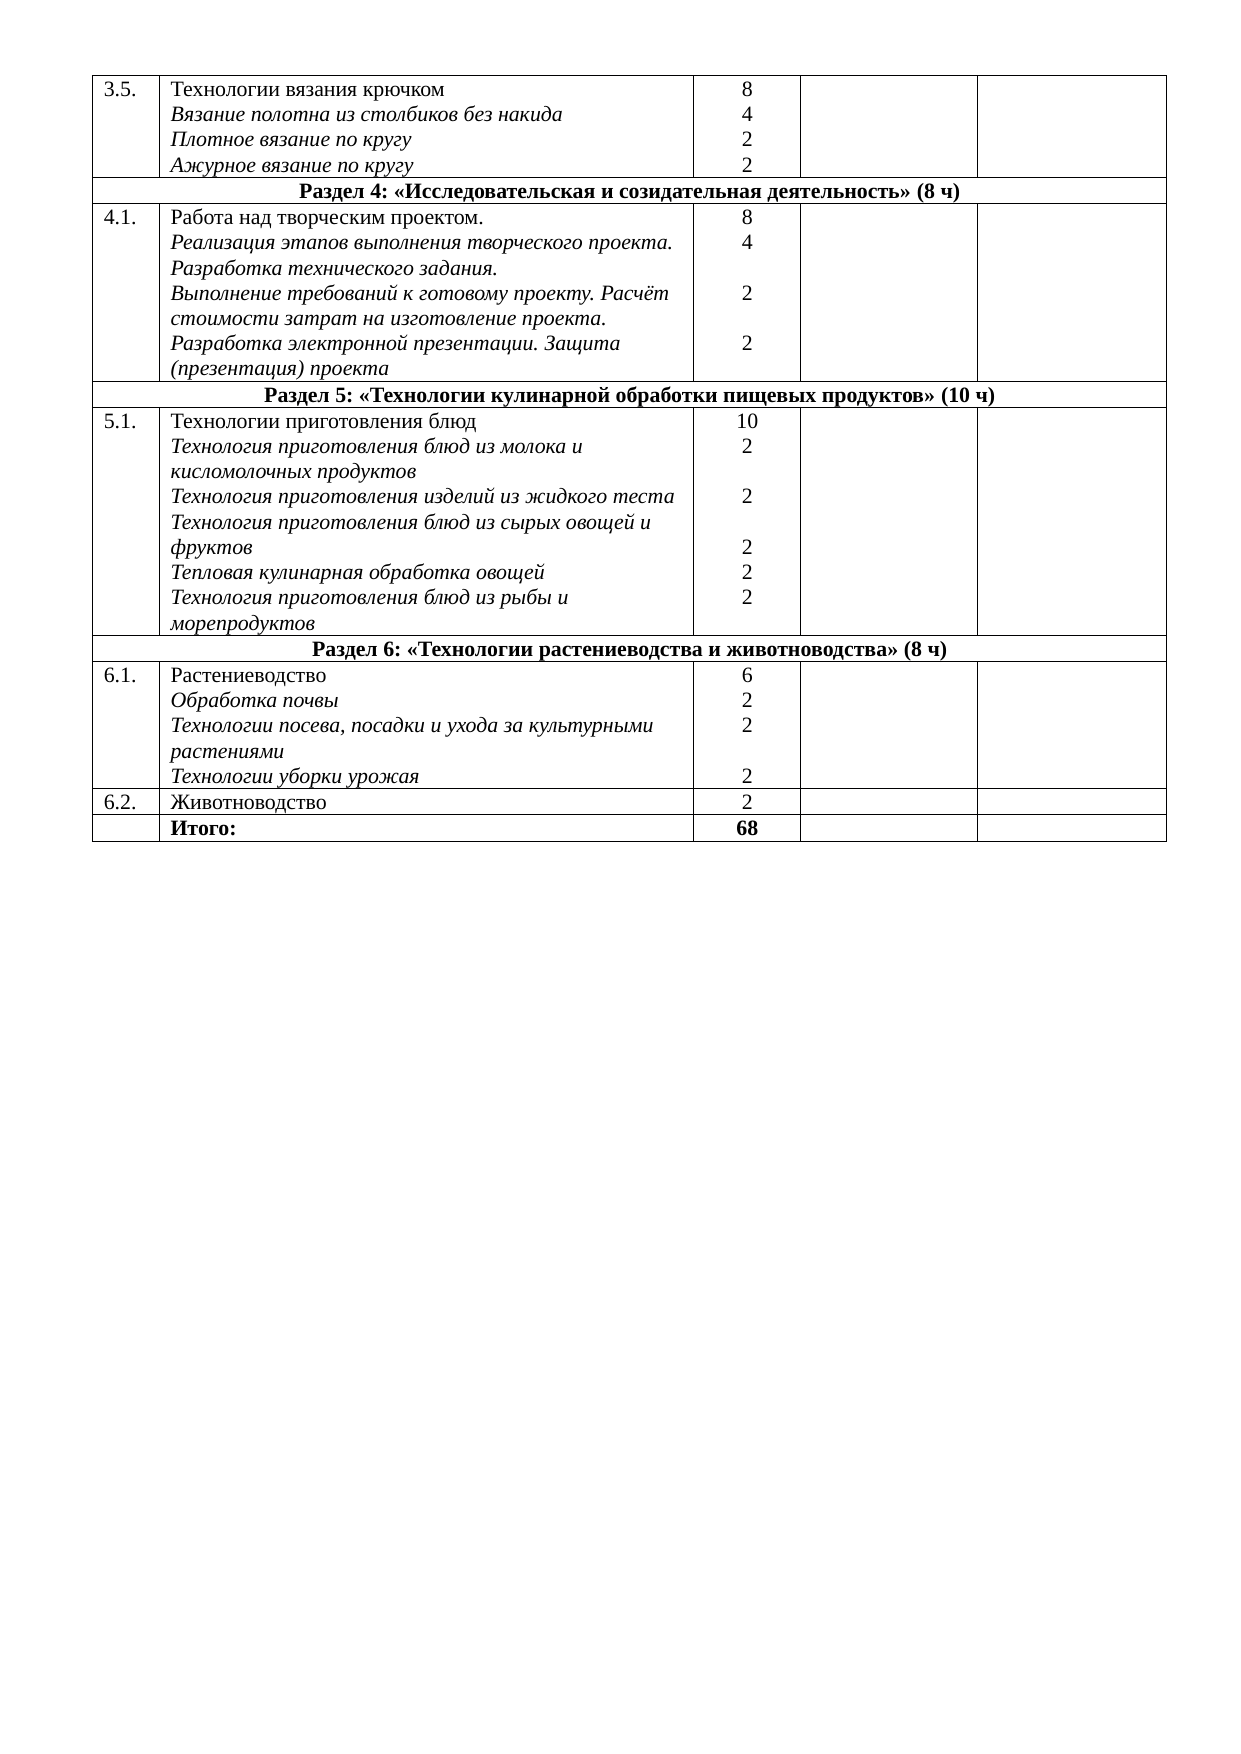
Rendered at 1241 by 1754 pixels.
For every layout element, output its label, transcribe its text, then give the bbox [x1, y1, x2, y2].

table_cell 6.2. [93, 789, 159, 814]
table_cell [978, 662, 1166, 788]
table_cell 5.1. [93, 408, 159, 635]
table_cell 3.5. [93, 76, 159, 177]
table_cell Технологии вязания крючком Вязание полотна из столбиков без накида Плотное вязание по кругу Ажурное вязание по кругу [160, 76, 693, 177]
table_cell 8 4 2 2 [694, 76, 800, 177]
table_cell 8 4 2 2 [694, 204, 800, 381]
table_cell [978, 76, 1166, 177]
table_cell Растениеводство Обработка почвы Технологии посева, посадки и ухода за культурными растениями Технологии уборки урожая [160, 662, 693, 788]
table_cell [801, 789, 977, 814]
table_cell [801, 408, 977, 635]
table_cell Животноводство [160, 789, 693, 814]
table_cell [801, 76, 977, 177]
table_cell 6 2 2 2 [694, 662, 800, 788]
table_cell [978, 204, 1166, 381]
table_cell 4.1. [93, 204, 159, 381]
table_cell [978, 815, 1166, 841]
table_cell Раздел 4: «Исследовательская и созидательная деятельность» (8 ч) [93, 178, 1166, 203]
table_cell [93, 815, 159, 841]
table_cell 6.1. [93, 662, 159, 788]
table_cell 68 [694, 815, 800, 841]
table_cell Технологии приготовления блюд Технология приготовления блюд из молока и кисломолочных продуктов Технология приготовления изделий из жидкого теста Технология приготовления блюд из сырых овощей и фруктов Тепловая кулинарная обработка овощей Технология приготовления блюд из рыбы и морепродуктов [160, 408, 693, 635]
table_cell [978, 789, 1166, 814]
table_cell Раздел 5: «Технологии кулинарной обработки пищевых продуктов» (10 ч) [93, 382, 1166, 407]
table_cell Итого: [160, 815, 693, 841]
table_cell Работа над творческим проектом. Реализация этапов выполнения творческого проекта. Разработка технического задания. Выполнение требований к готовому проекту. Расчёт стоимости затрат на изготовление проекта. Разработка электронной презентации. Защита (презентация) проекта [160, 204, 693, 381]
table_cell [801, 204, 977, 381]
table_cell Раздел 6: «Технологии растениеводства и животноводства» (8 ч) [93, 636, 1166, 661]
table_cell [801, 815, 977, 841]
table_cell 2 [694, 789, 800, 814]
table_cell [801, 662, 977, 788]
table_cell [978, 408, 1166, 635]
table_cell 10 2 2 2 2 2 [694, 408, 800, 635]
